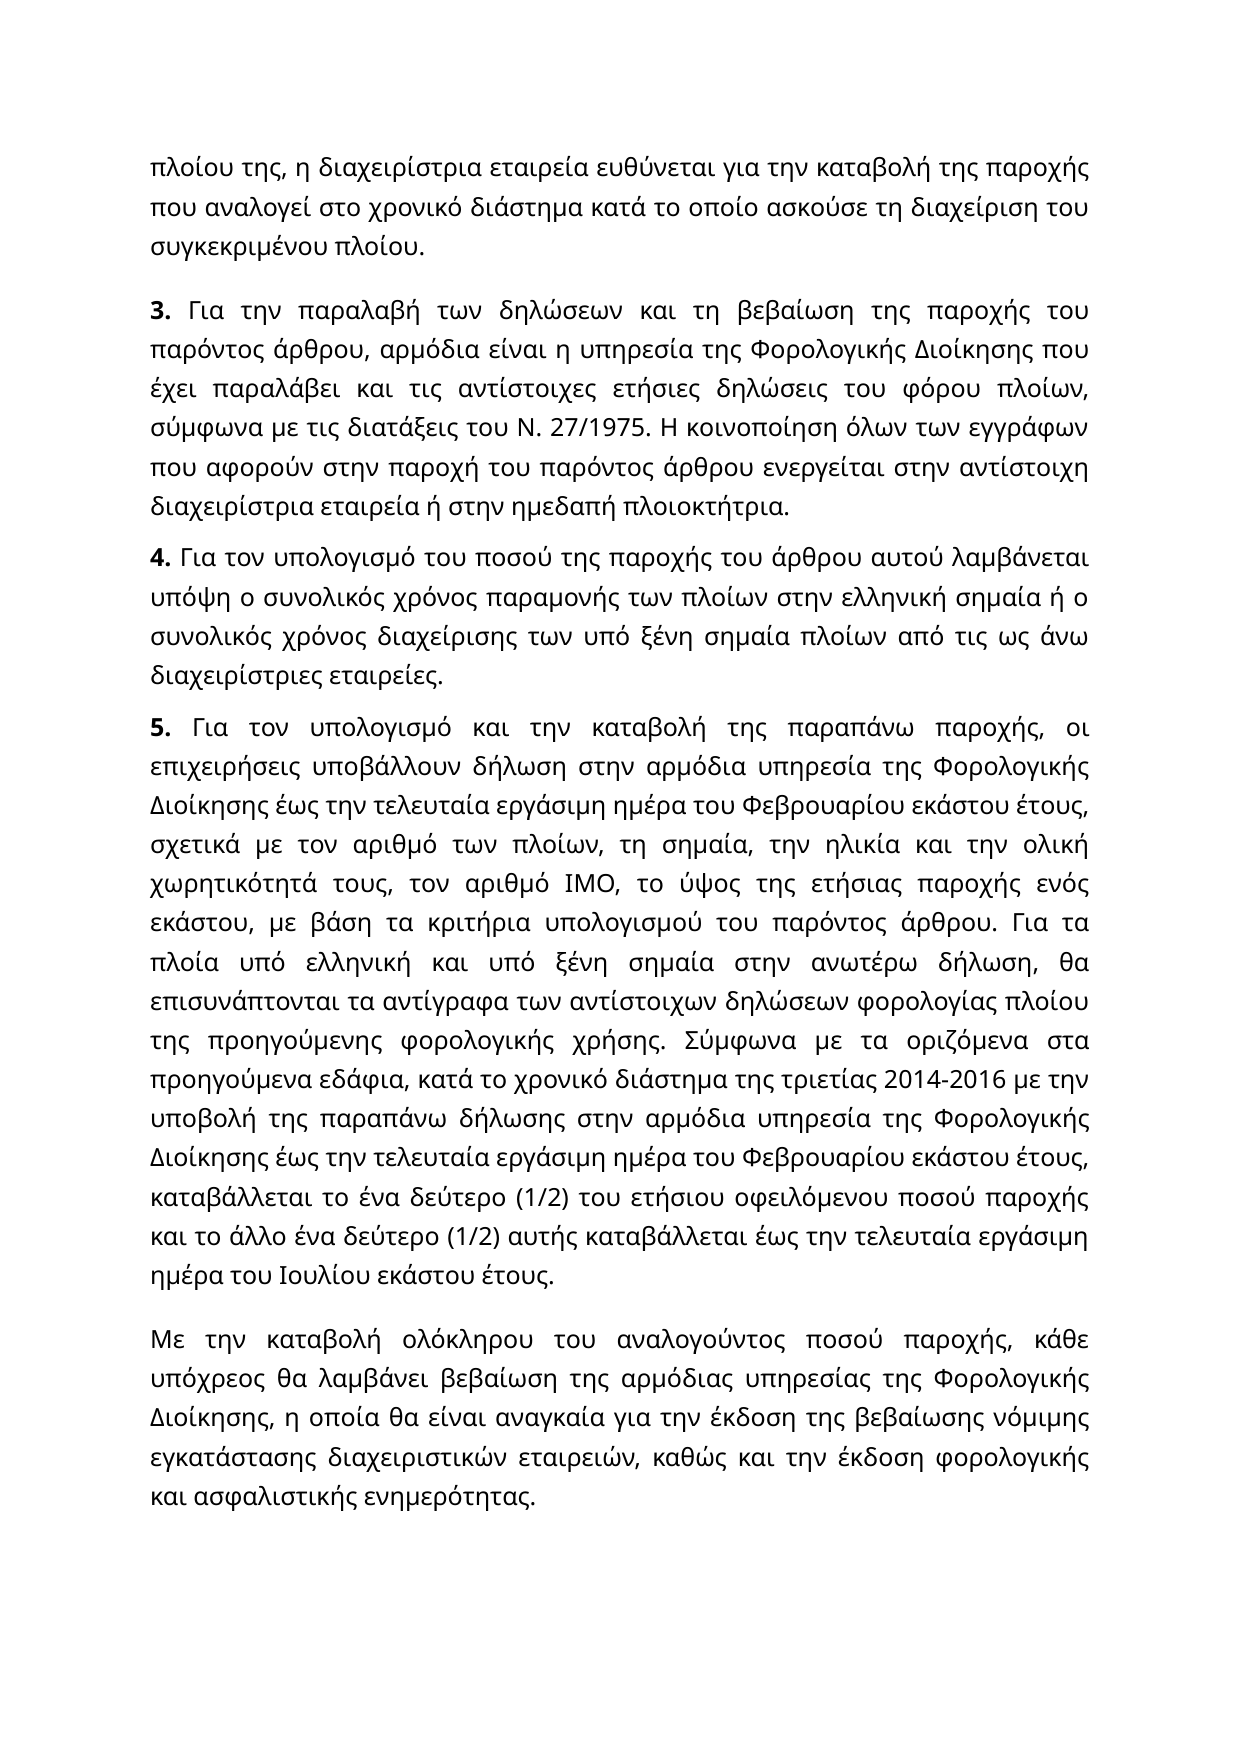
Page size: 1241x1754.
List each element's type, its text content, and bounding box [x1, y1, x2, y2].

text Με την καταβολή ολόκληρου του αναλογούντος ποσού παροχής, κάθε υπόχρεος θα λαμβάνει βεβαίωση της αρμόδιας υπηρεσίας της Φορολογικής Διοίκησης, η οποία θα είναι αναγκαία για την έκδοση της βεβαίωσης νόμιμης εγκατάστασης διαχειριστικών εταιρειών, καθώς και την έκδοση φορολογικής και ασφαλιστικής ενημερότητας. [150, 1322, 1090, 1512]
text 4. Για τον υπολογισμό του ποσού της παροχής του άρθρου αυτού λαμβάνεται υπόψη ο συνολικός χρόνος παραμονής των πλοίων στην ελληνική σημαία ή ο συνολικός χρόνος διαχείρισης των υπό ξένη σημαία πλοίων από τις ως άνω διαχειρίστριες εταιρείες. [150, 540, 1090, 692]
text πλοίου της, η διαχειρίστρια εταιρεία ευθύνεται για την καταβολή της παροχής που αναλογεί στο χρονικό διάστημα κατά το οποίο ασκούσε τη διαχείριση του συγκεκριμένου πλοίου. [150, 150, 1090, 262]
text 3. Για την παραλαβή των δηλώσεων και τη βεβαίωση της παροχής του παρόντος άρθρου, αρμόδια είναι η υπηρεσία της Φορολογικής Διοίκησης που έχει παραλάβει και τις αντίστοιχες ετήσιες δηλώσεις του φόρου πλοίων, σύμφωνα με τις διατάξεις του Ν. 27/1975. Η κοινοποίηση όλων των εγγράφων που αφορούν στην παροχή του παρόντος άρθρου ενεργείται στην αντίστοιχη διαχειρίστρια εταιρεία ή στην ημεδαπή πλοιοκτήτρια. [150, 292, 1090, 522]
text 5. Για τον υπολογισμό και την καταβολή της παραπάνω παροχής, οι επιχειρήσεις υποβάλλουν δήλωση στην αρμόδια υπηρεσία της Φορολογικής Διοίκησης έως την τελευταία εργάσιμη ημέρα του Φεβρουαρίου εκάστου έτους, σχετικά με τον αριθμό των πλοίων, τη σημαία, την ηλικία και την ολική χωρητικότητά τους, τον αριθμό ΙΜΟ, το ύψος της ετήσιας παροχής ενός εκάστου, με βάση τα κριτήρια υπολογισμού του παρόντος άρθρου. Για τα πλοία υπό ελληνική και υπό ξένη σημαία στην ανωτέρω δήλωση, θα επισυνάπτονται τα αντίγραφα των αντίστοιχων δηλώσεων φορολογίας πλοίου της προηγούμενης φορολογικής χρήσης. Σύμφωνα με τα οριζόμενα στα προηγούμενα εδάφια, κατά το χρονικό διάστημα της τριετίας 2014-2016 με την υποβολή της παραπάνω δήλωσης στην αρμόδια υπηρεσία της Φορολογικής Διοίκησης έως την τελευταία εργάσιμη ημέρα του Φεβρουαρίου εκάστου έτους, καταβάλλεται το ένα δεύτερο (1/2) του ετήσιου οφειλόμενου ποσού παροχής και το άλλο ένα δεύτερο (1/2) αυτής καταβάλλεται έως την τελευταία εργάσιμη ημέρα του Ιουλίου εκάστου έτους. [150, 709, 1090, 1292]
